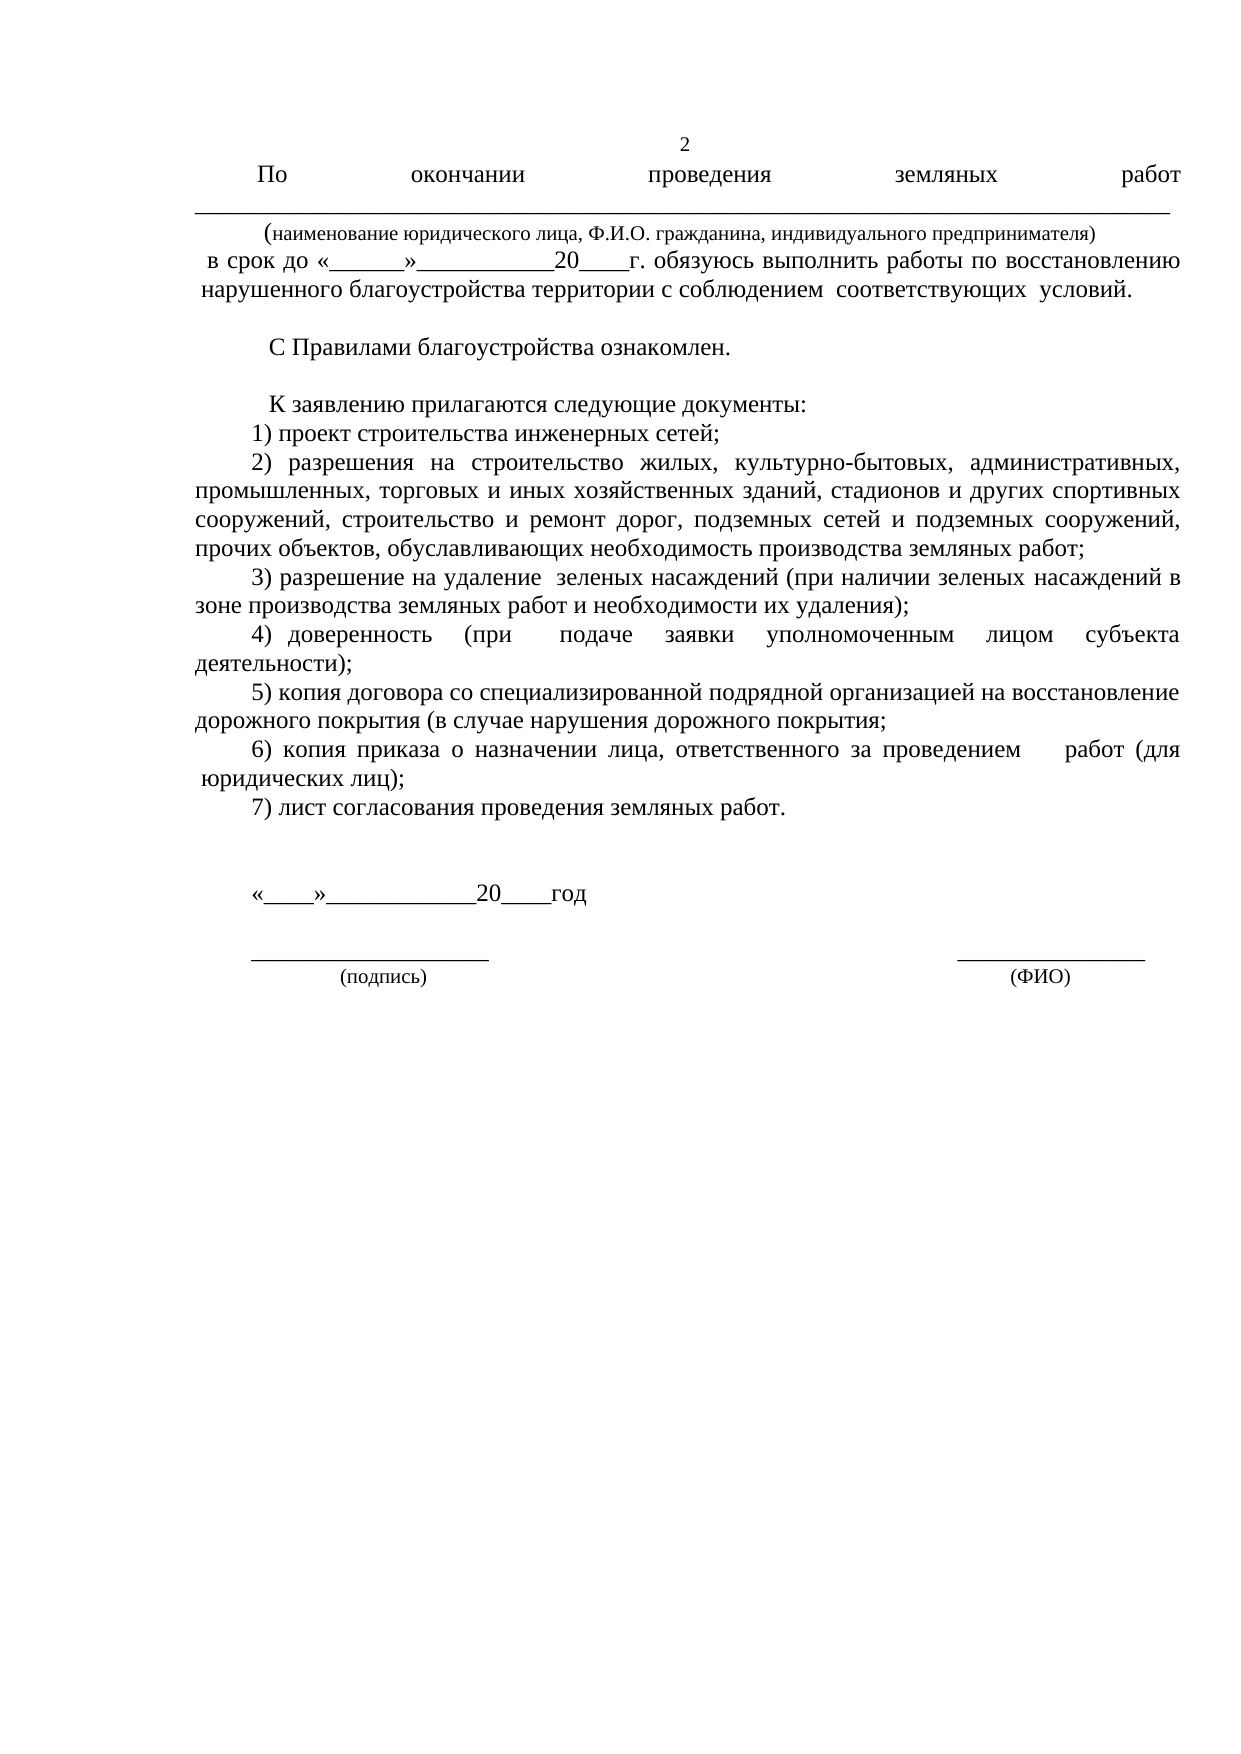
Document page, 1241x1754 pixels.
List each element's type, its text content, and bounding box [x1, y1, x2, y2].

text 6) копия приказа о назначении лица, ответственного за проведением работ (для юридических лиц); [201, 734, 1181, 792]
text ___________________ _______________ [201, 936, 1181, 964]
text 4) доверенность (при подаче заявки уполномоченным лицом субъекта деятельности); [195, 619, 1181, 677]
text По окончании проведения земляных работ ______________________________________________________________________________ [195, 118, 1181, 217]
text К заявлению прилагаются следующие документы: [201, 389, 1181, 418]
text (наименование юридического лица, Ф.И.О. гражданина, индивидуального предпринимателя) [195, 217, 1181, 246]
text С Правилами благоустройства ознакомлен. [201, 332, 1181, 361]
text 2) разрешения на строительство жилых, культурно-бытовых, административных, промышленных, торговых и иных хозяйственных зданий, стадионов и других спортивных сооружений, строительство и ремонт дорог, подземных сетей и подземных сооружений, прочих объектов, обуславливающих необходимость производства земляных работ; [195, 447, 1181, 562]
text 3) разрешение на удаление зеленых насаждений (при наличии зеленых насаждений в зоне производства земляных работ и необходимости их удаления); [195, 562, 1181, 619]
text в срок до «______»___________20____г. обязуюсь выполнить работы по восстановлению нарушенного благоустройства территории с соблюдением соответствующих условий. [201, 246, 1181, 303]
text 5) копия договора со специализированной подрядной организацией на восстановление дорожного покрытия (в случае нарушения дорожного покрытия; [195, 677, 1181, 734]
text 1) проект строительства инженерных сетей; [195, 418, 1181, 447]
text (подпись) (ФИО) [201, 964, 1181, 988]
text «____»____________20____год [201, 878, 1181, 907]
text 7) лист согласования проведения земляных работ. [201, 792, 1181, 821]
